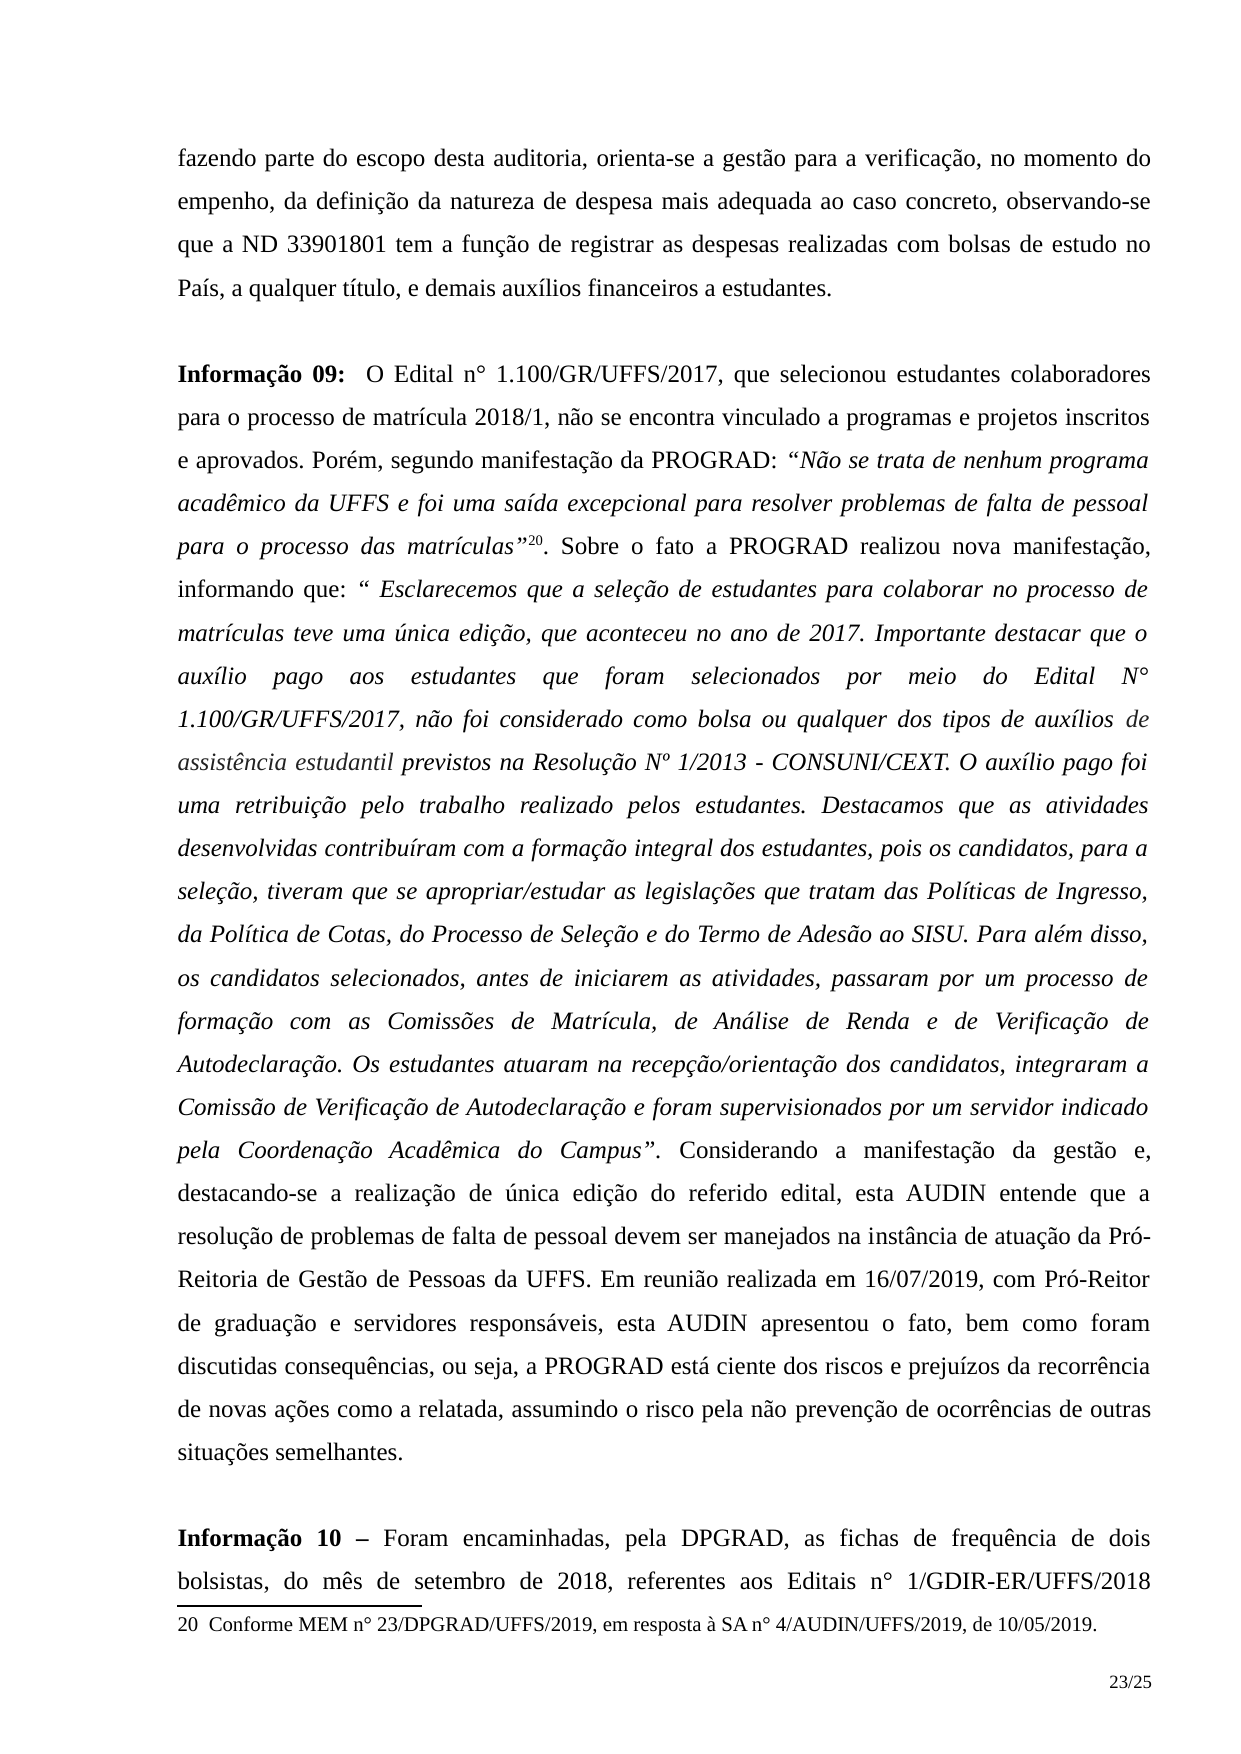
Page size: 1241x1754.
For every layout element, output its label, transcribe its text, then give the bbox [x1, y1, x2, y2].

list Informação 10 – Foram encaminhadas, pela DPGRAD, as fichas de frequência de dois bolsistas, do mês de setembro de 2018, referentes aos Editais n° 1/GDIR-ER/UFFS/2018 [177, 1523, 1152, 1595]
text Informação 09: O Edital n° 1.100/GR/UFFS/2017, que selecionou estudantes colaboradores para o processo de matrícula 2018/1, não se encontra vinculado a programas e projetos inscritos e aprovados. Porém, segundo manifestação da PROGRAD: “Não se trata de nenhum programa acadêmico da UFFS e foi uma saída excepcional para resolver problemas de falta de pessoal para o processo das matrículas”. Sobre o fato a PROGRAD realizou nova manifestação, informando que: “ Esclarecemos que a seleção de estudantes para colaborar no processo de matrículas teve uma única edição, que aconteceu no ano de 2017. Importante destacar que o auxílio pago aos estudantes que foram selecionados por meio do Edital N° 1.100/GR/UFFS/2017, não foi considerado como bolsa ou qualquer dos tipos de auxílios de assistência estudantil previstos na Resolução Nº 1/2013 - CONSUNI/CEXT. O auxílio pago foi uma retribuição pelo trabalho realizado pelos estudantes. Destacamos que as atividades desenvolvidas contribuíram com a formação integral dos estudantes, pois os candidatos, para a seleção, tiveram que se apropriar/estudar as legislações que tratam das Políticas de Ingresso, da Política de Cotas, do Processo de Seleção e do Termo de Adesão ao SISU. Para além disso, os candidatos selecionados, antes de iniciarem as atividades, passaram por um processo de formação com as Comissões de Matrícula, de Análise de Renda e de Verificação de Autodeclaração. Os estudantes atuaram na recepção/orientação dos candidatos, integraram a Comissão de Verificação de Autodeclaração e foram supervisionados por um servidor indicado pela Coordenação Acadêmica do Campus”. Considerando a manifestação da gestão e, destacando-se a realização de única edição do referido edital, esta AUDIN entende que a resolução de problemas de falta de pessoal devem ser manejados na instância de atuação da Pró- Reitoria de Gestão de Pessoas da UFFS. Em reunião realizada em 16/07/2019, com Pró-Reitor de graduação e servidores responsáveis, esta AUDIN apresentou o fato, bem como foram discutidas consequências, ou seja, a PROGRAD está ciente dos riscos e prejuízos da recorrência de novas ações como a relatada, assumindo o risco pela não prevenção de ocorrências de outras situações semelhantes. [177, 359, 1152, 1466]
text Conforme MEM n° 23/DPGRAD/UFFS/2019, em resposta à SA n° 4/AUDIN/UFFS/2019, de 10/05/2019. [177, 1612, 1152, 1636]
list fazendo parte do escopo desta auditoria, orienta-se a gestão para a verificação, no momento do empenho, da definição da natureza de despesa mais adequada ao caso concreto, observando-se que a ND 33901801 tem a função de registrar as despesas realizadas com bolsas de estudo no País, a qualquer título, e demais auxílios financeiros a estudantes. [177, 143, 1152, 301]
